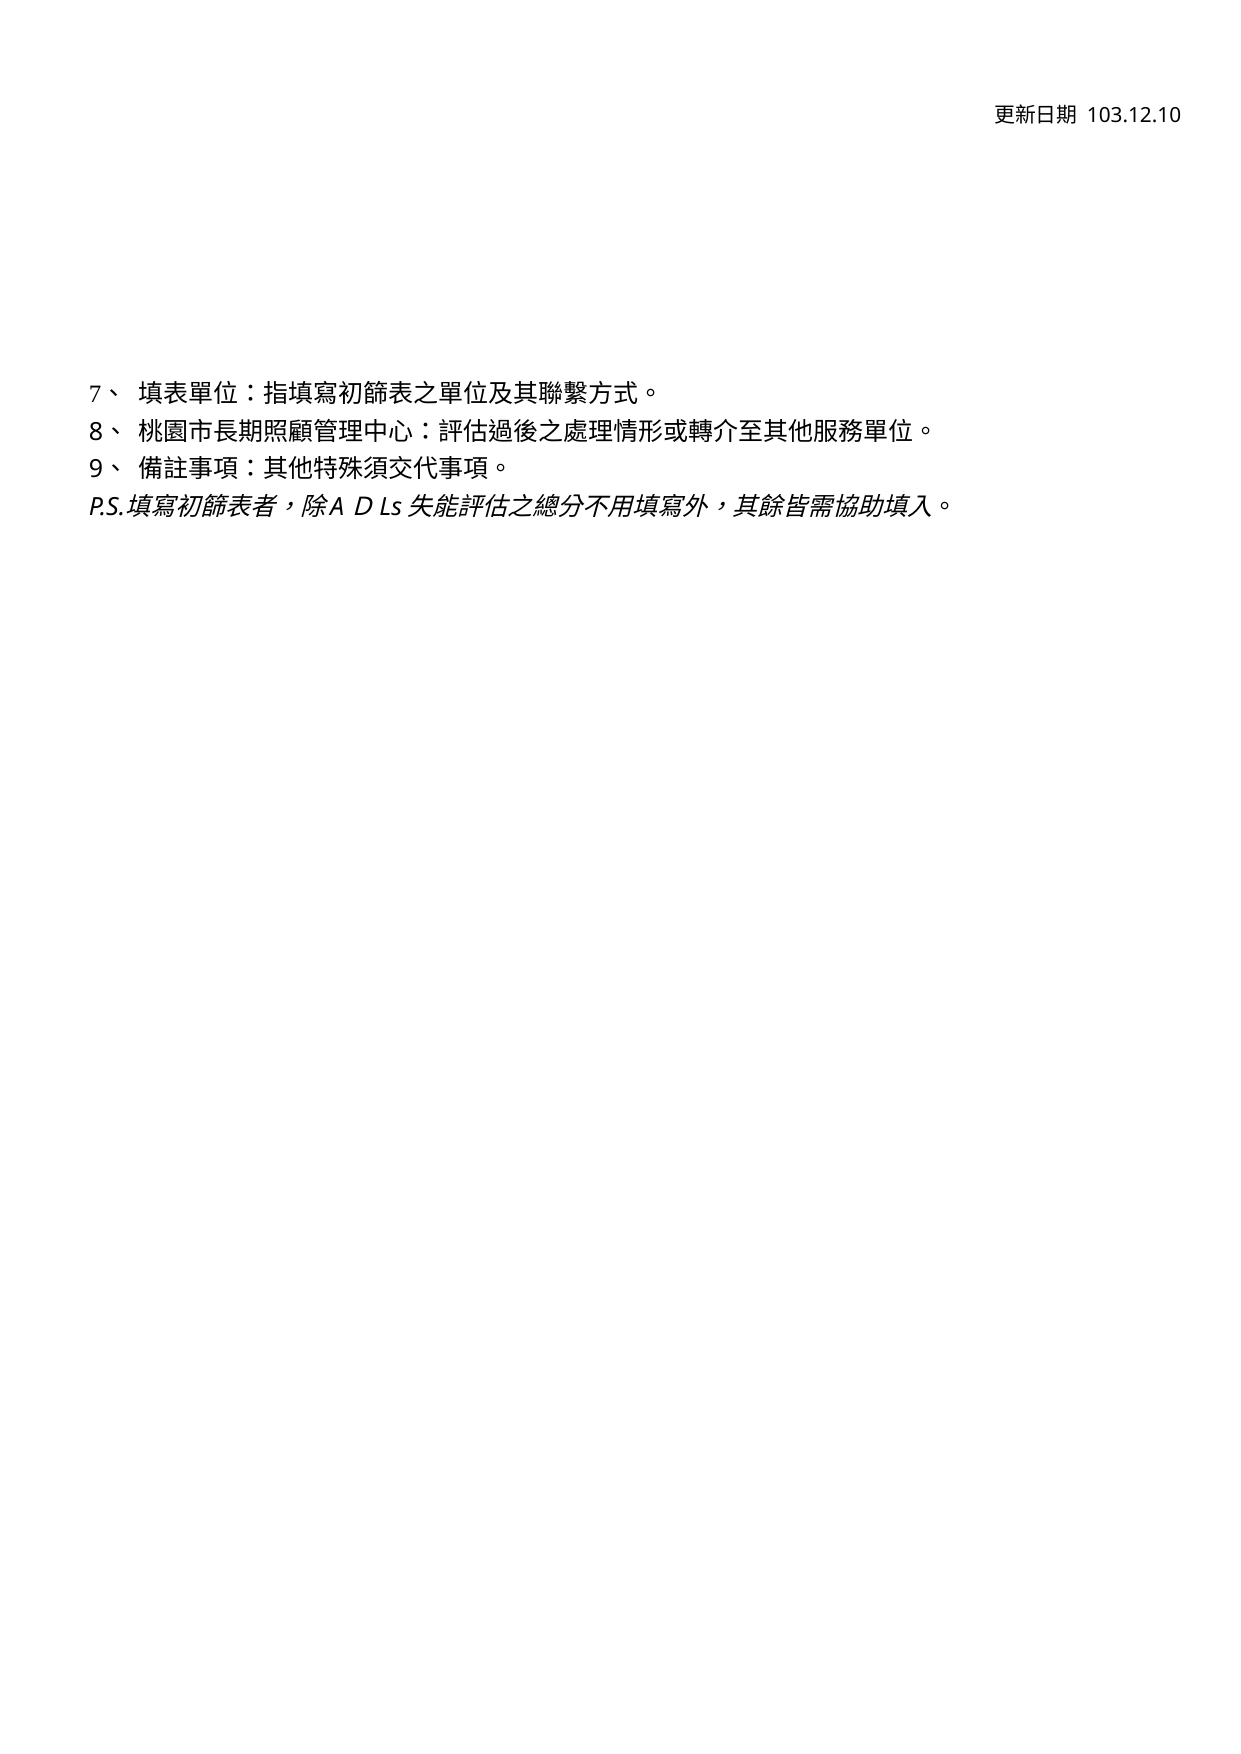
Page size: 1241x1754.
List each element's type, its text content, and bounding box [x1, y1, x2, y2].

list 備註事項：其他特殊須交代事項。 [89, 448, 1181, 485]
text P.S.填寫初篩表者，除AＤLs失能評估之總分不用填寫外，其餘皆需協助填入。 [89, 485, 1181, 523]
list 桃園市長期照顧管理中心：評估過後之處理情形或轉介至其他服務單位。 [89, 410, 1181, 448]
list 填表單位：指填寫初篩表之單位及其聯繫方式。 [89, 373, 1181, 410]
